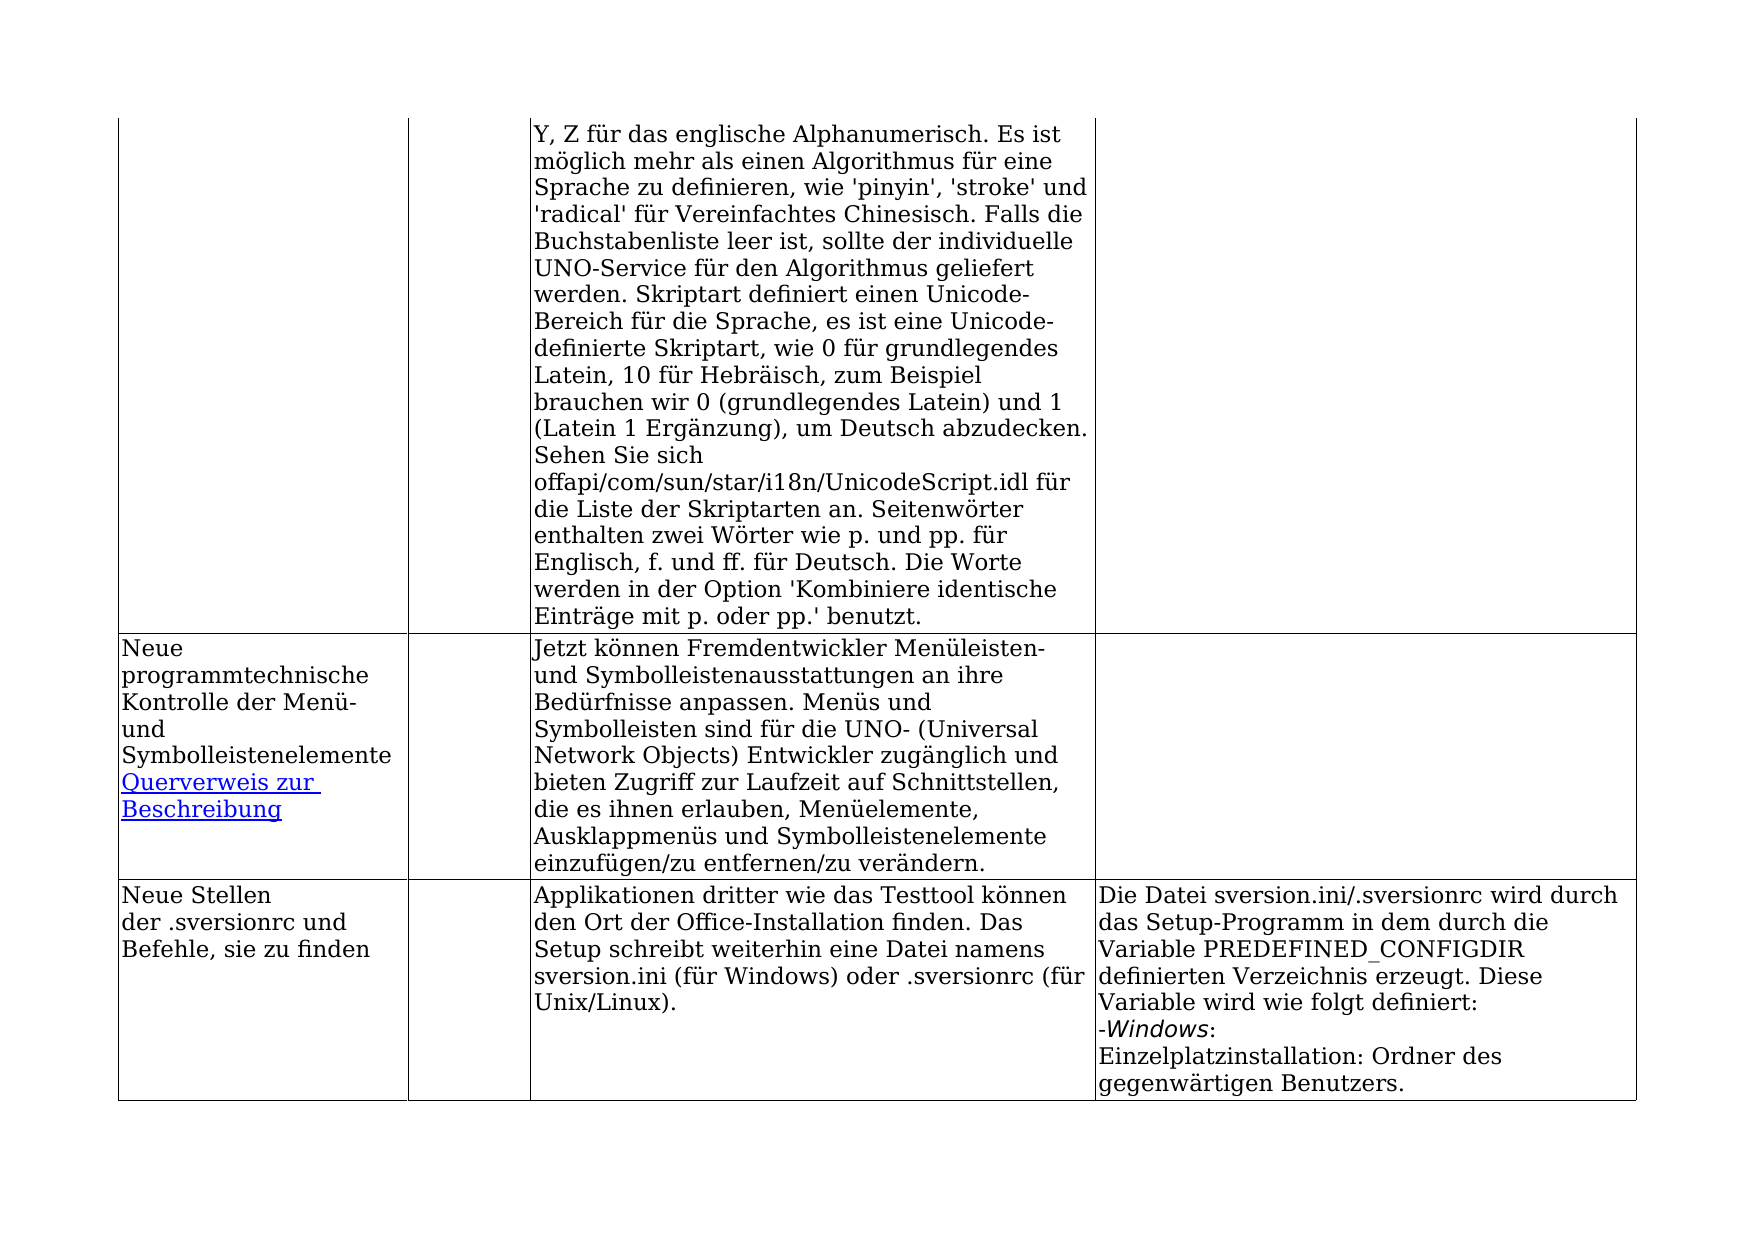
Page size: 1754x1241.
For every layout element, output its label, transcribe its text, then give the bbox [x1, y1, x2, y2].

table_cell [409, 634, 530, 879]
table_cell [1096, 118, 1636, 633]
table_cell Neue programmtechnische Kontrolle der Menü- und Symbolleistenelemente Querverweis zur Beschreibung [119, 634, 407, 879]
table_cell [409, 118, 530, 633]
table_cell [119, 118, 407, 633]
table_cell Die Datei sversion.ini/.sversionrc wird durch das Setup-Programm in dem durch die Variable PREDEFINED_CONFIGDIR definierten Verzeichnis erzeugt. Diese Variable wird wie folgt definiert: -Windows: Einzelplatzinstallation: Ordner des gegenwärtigen Benutzers. [1096, 880, 1636, 1100]
table_cell Applikationen dritter wie das Testtool können den Ort der Office-Installation finden. Das Setup schreibt weiterhin eine Datei namens sversion.ini (für Windows) oder .sversionrc (für Unix/Linux). [531, 880, 1095, 1100]
table_cell Jetzt können Fremdentwickler Menüleisten- und Symbolleistenausstattungen an ihre Bedürfnisse anpassen. Menüs und Symbolleisten sind für die UNO- (Universal Network Objects) Entwickler zugänglich und bieten Zugriff zur Laufzeit auf Schnittstellen, die es ihnen erlauben, Menüelemente, Ausklappmenüs und Symbolleistenelemente einzufügen/zu entfernen/zu verändern. [531, 634, 1095, 879]
table_cell Neue Stellen der .sversionrc und Befehle, sie zu finden [119, 880, 407, 1100]
table_cell [409, 880, 530, 1100]
table_cell Y, Z für das englische Alphanumerisch. Es ist möglich mehr als einen Algorithmus für eine Sprache zu definieren, wie 'pinyin', 'stroke' und 'radical' für Vereinfachtes Chinesisch. Falls die Buchstabenliste leer ist, sollte der individuelle UNO-Service für den Algorithmus geliefert werden. Skriptart definiert einen Unicode-Bereich für die Sprache, es ist eine Unicode-definierte Skriptart, wie 0 für grundlegendes Latein, 10 für Hebräisch, zum Beispiel brauchen wir 0 (grundlegendes Latein) und 1 (Latein 1 Ergänzung), um Deutsch abzudecken. Sehen Sie sich offapi/com/sun/star/i18n/UnicodeScript.idl für die Liste der Skriptarten an. Seitenwörter enthalten zwei Wörter wie p. und pp. für Englisch, f. und ff. für Deutsch. Die Worte werden in der Option 'Kombiniere identische Einträge mit p. oder pp.' benutzt. [531, 118, 1095, 633]
table_cell [1096, 634, 1636, 879]
